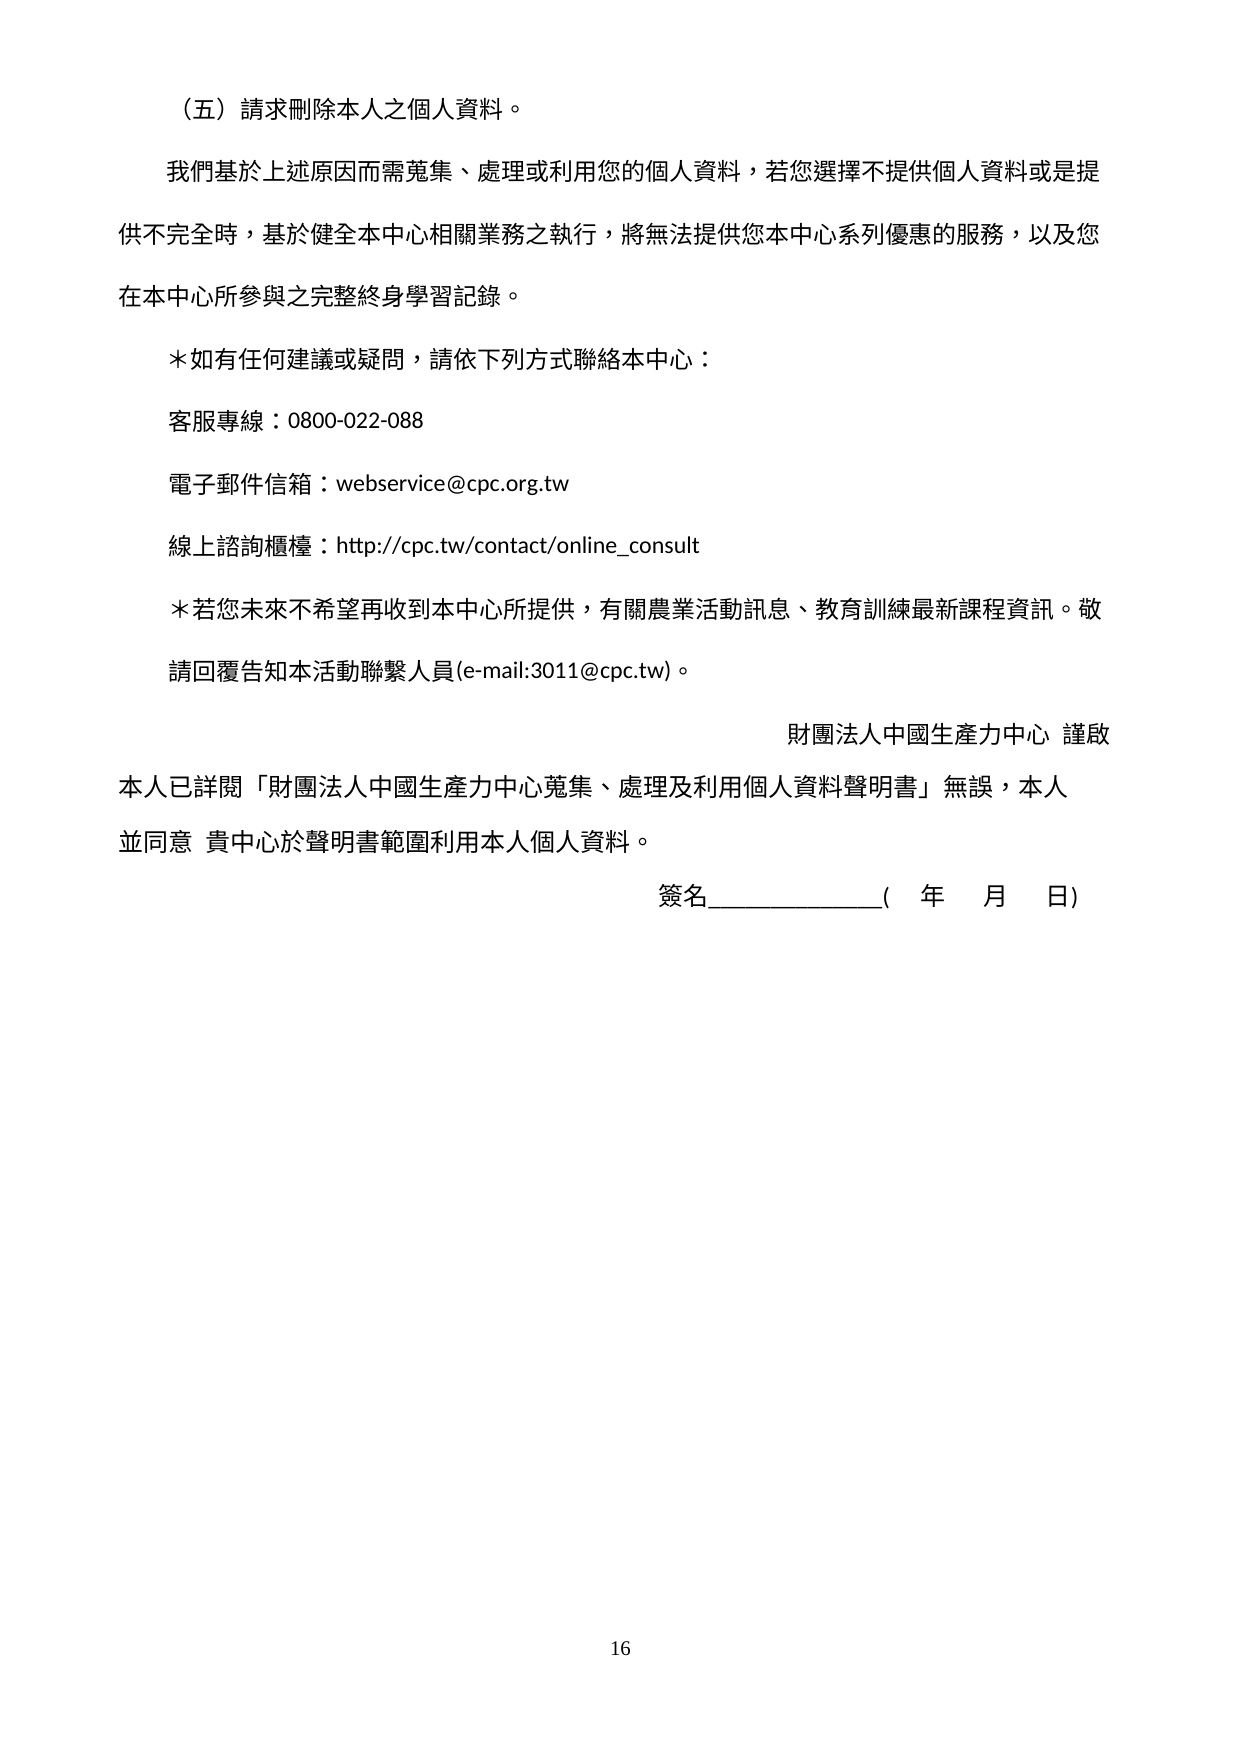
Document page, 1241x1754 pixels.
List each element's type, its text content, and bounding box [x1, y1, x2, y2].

text 電子郵件信箱：webservice@cpc.org.tw [168, 441, 1122, 503]
text 線上諮詢櫃檯：http://cpc.tw/contact/online_consult [168, 503, 1122, 566]
text 客服專線：0800-022-088 [168, 378, 1122, 441]
text （五）請求刪除本人之個人資料。 [168, 66, 1122, 128]
text 我們基於上述原因而需蒐集、處理或利用您的個人資料，若您選擇不提供個人資料或是提供不完全時，基於健全本中心相關業務之執行，將無法提供您本中心系列優惠的服務，以及您在本中心所參與之完整終身學習記錄。 [118, 128, 1122, 316]
text 財團法人中國生產力中心 謹啟 [118, 691, 1122, 753]
text 本人已詳閱「財團法人中國生產力中心蒐集、處理及利用個人資料聲明書」無誤，本人並同意 貴中心於聲明書範圍利用本人個人資料。 [118, 753, 1078, 862]
text ＊若您未來不希望再收到本中心所提供，有關農業活動訊息、教育訓練最新課程資訊。敬請回覆告知本活動聯繫人員(e-mail:3011@cpc.tw)。 [168, 566, 1122, 691]
text 簽名______________( 年 月 日) [118, 862, 1078, 916]
text ＊如有任何建議或疑問，請依下列方式聯絡本中心： [118, 316, 1122, 378]
